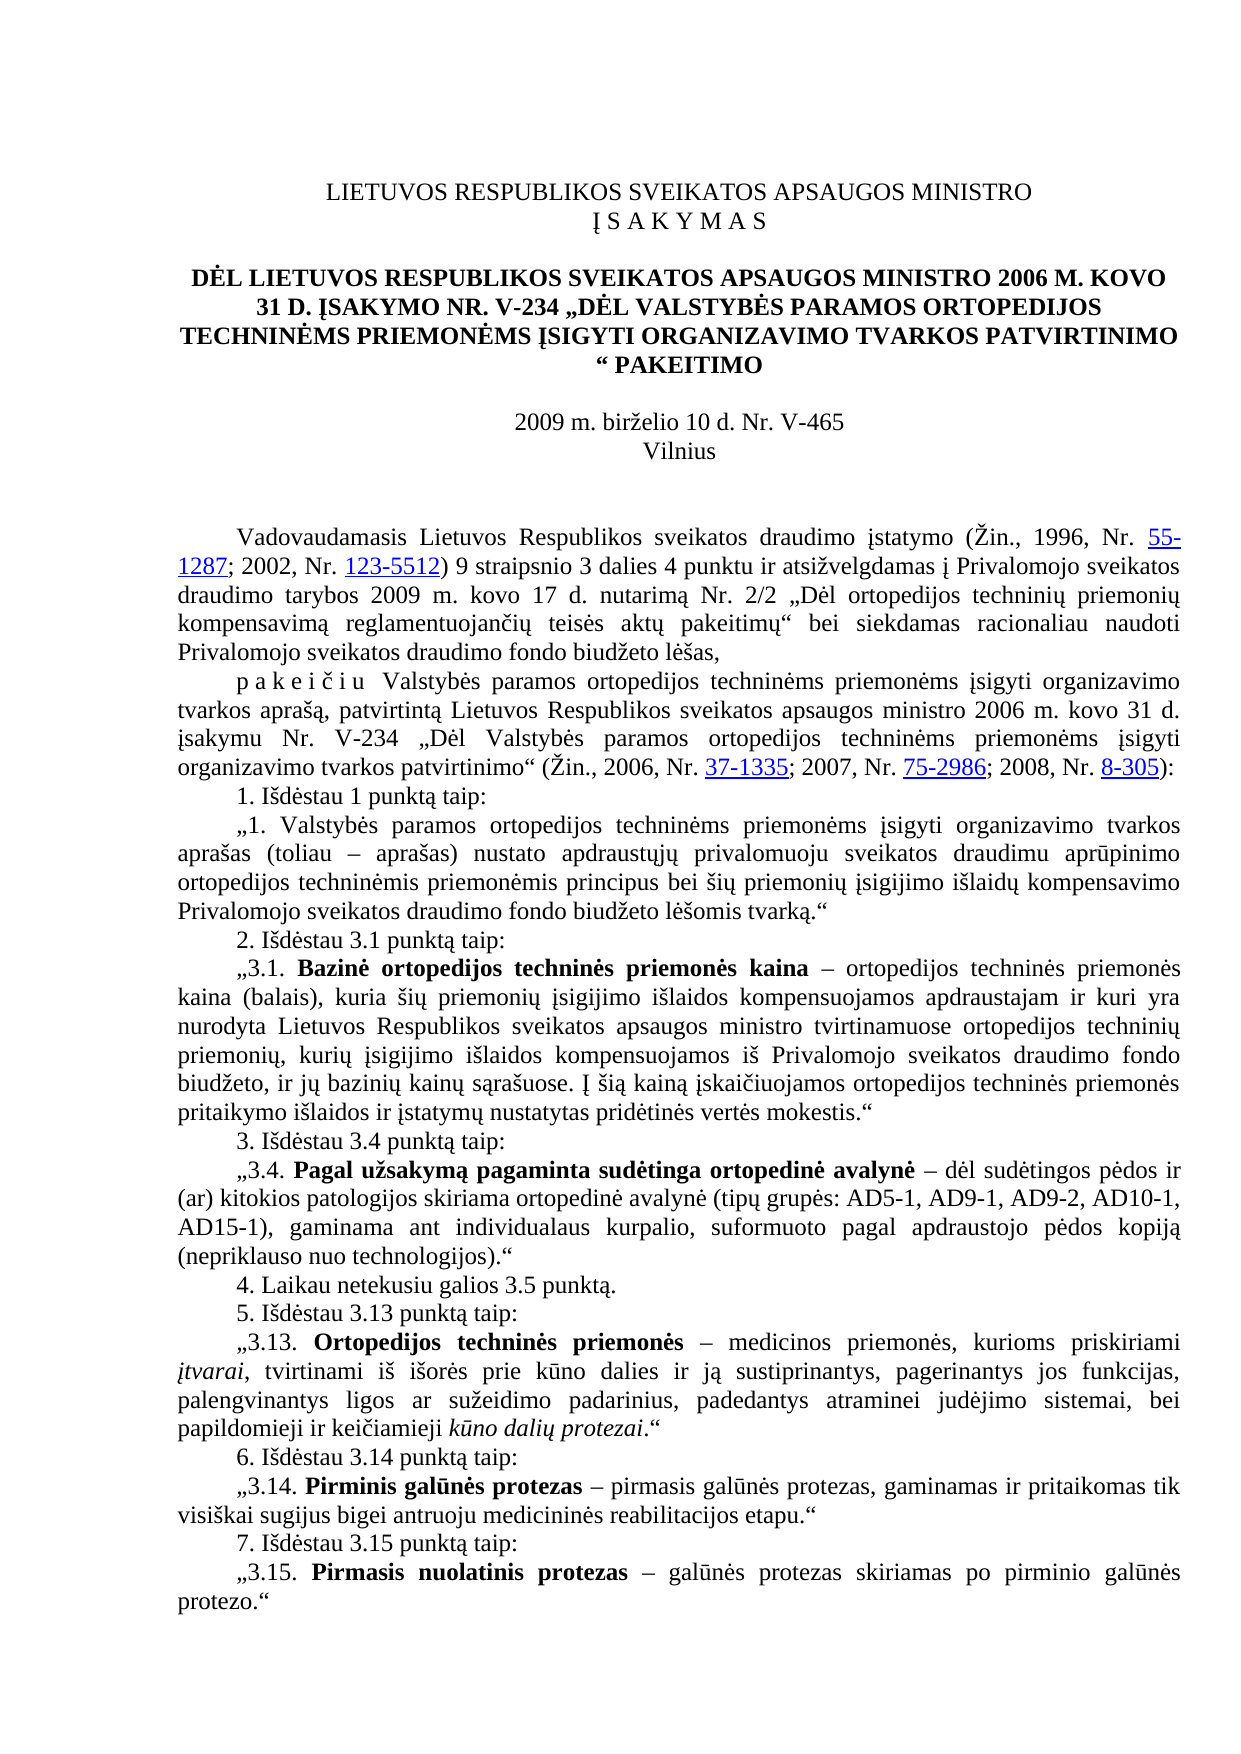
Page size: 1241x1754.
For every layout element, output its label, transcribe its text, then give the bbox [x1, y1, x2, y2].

text LIETUVOS RESPUBLIKOS SVEIKATOS APSAUGOS MINISTRO [177, 177, 1181, 206]
text 6. Išdėstau 3.14 punktą taip: [177, 1442, 1181, 1471]
text 5. Išdėstau 3.13 punktą taip: [177, 1298, 1181, 1327]
text 2. Išdėstau 3.1 punktą taip: [177, 925, 1181, 953]
text Vilnius [177, 436, 1181, 465]
text 4. Laikau netekusiu galios 3.5 punktą. [177, 1270, 1181, 1298]
text „3.13. Ortopedijos techninės priemonės – medicinos priemonės, kurioms priskiriami įtvarai, tvirtinami iš išorės prie kūno dalies ir ją sustiprinantys, pagerinantys jos funkcijas, palengvinantys ligos ar sužeidimo padarinius, padedantys atraminei judėjimo sistemai, bei papildomieji ir keičiamieji kūno dalių protezai.“ [177, 1327, 1181, 1442]
text ĮSAKYMAS [177, 206, 1181, 235]
text 7. Išdėstau 3.15 punktą taip: [177, 1528, 1181, 1557]
text „3.4. Pagal užsakymą pagaminta sudėtinga ortopedinė avalynė – dėl sudėtingos pėdos ir (ar) kitokios patologijos skiriama ortopedinė avalynė (tipų grupės: AD5-1, AD9-1, AD9-2, AD10-1, AD15-1), gaminama ant individualaus kurpalio, suformuoto pagal apdraustojo pėdos kopiją (nepriklauso nuo technologijos).“ [177, 1155, 1181, 1270]
text „3.1. Bazinė ortopedijos techninės priemonės kaina – ortopedijos techninės priemonės kaina (balais), kuria šių priemonių įsigijimo išlaidos kompensuojamos apdraustajam ir kuri yra nurodyta Lietuvos Respublikos sveikatos apsaugos ministro tvirtinamuose ortopedijos techninių priemonių, kurių įsigijimo išlaidos kompensuojamos iš Privalomojo sveikatos draudimo fondo biudžeto, ir jų bazinių kainų sąrašuose. Į šią kainą įskaičiuojamos ortopedijos techninės priemonės pritaikymo išlaidos ir įstatymų nustatytas pridėtinės vertės mokestis.“ [177, 953, 1181, 1126]
text 1. Išdėstau 1 punktą taip: [177, 781, 1181, 810]
text 2009 m. birželio 10 d. Nr. V-465 [177, 407, 1181, 436]
text 3. Išdėstau 3.4 punktą taip: [177, 1126, 1181, 1155]
text „1. Valstybės paramos ortopedijos techninėms priemonėms įsigyti organizavimo tvarkos aprašas (toliau – aprašas) nustato apdraustųjų privalomuoju sveikatos draudimu aprūpinimo ortopedijos techninėmis priemonėmis principus bei šių priemonių įsigijimo išlaidų kompensavimo Privalomojo sveikatos draudimo fondo biudžeto lėšomis tvarką.“ [177, 810, 1181, 925]
text „3.15. Pirmasis nuolatinis protezas – galūnės protezas skiriamas po pirminio galūnės protezo.“ [177, 1557, 1181, 1615]
text DĖL LIETUVOS RESPUBLIKOS SVEIKATOS APSAUGOS MINISTRO 2006 M. KOVO 31 D. ĮSAKYMO NR. V-234 „DĖL VALSTYBĖS PARAMOS ORTOPEDIJOS TECHNINĖMS PRIEMONĖMS ĮSIGYTI ORGANIZAVIMO TVARKOS PATVIRTINIMO “ PAKEITIMO [177, 263, 1181, 378]
text Vadovaudamasis Lietuvos Respublikos sveikatos draudimo įstatymo (Žin., 1996, Nr. 55-1287; 2002, Nr. 123-5512) 9 straipsnio 3 dalies 4 punktu ir atsižvelgdamas į Privalomojo sveikatos draudimo tarybos 2009 m. kovo 17 d. nutarimą Nr. 2/2 „Dėl ortopedijos techninių priemonių kompensavimą reglamentuojančių teisės aktų pakeitimų“ bei siekdamas racionaliau naudoti Privalomojo sveikatos draudimo fondo biudžeto lėšas, [177, 522, 1181, 666]
text „3.14. Pirminis galūnės protezas – pirmasis galūnės protezas, gaminamas ir pritaikomas tik visiškai sugijus bigei antruoju medicininės reabilitacijos etapu.“ [177, 1471, 1181, 1528]
text pakeičiu Valstybės paramos ortopedijos techninėms priemonėms įsigyti organizavimo tvarkos aprašą, patvirtintą Lietuvos Respublikos sveikatos apsaugos ministro 2006 m. kovo 31 d. įsakymu Nr. V-234 „Dėl Valstybės paramos ortopedijos techninėms priemonėms įsigyti organizavimo tvarkos patvirtinimo“ (Žin., 2006, Nr. 37-1335; 2007, Nr. 75-2986; 2008, Nr. 8-305): [177, 666, 1181, 781]
